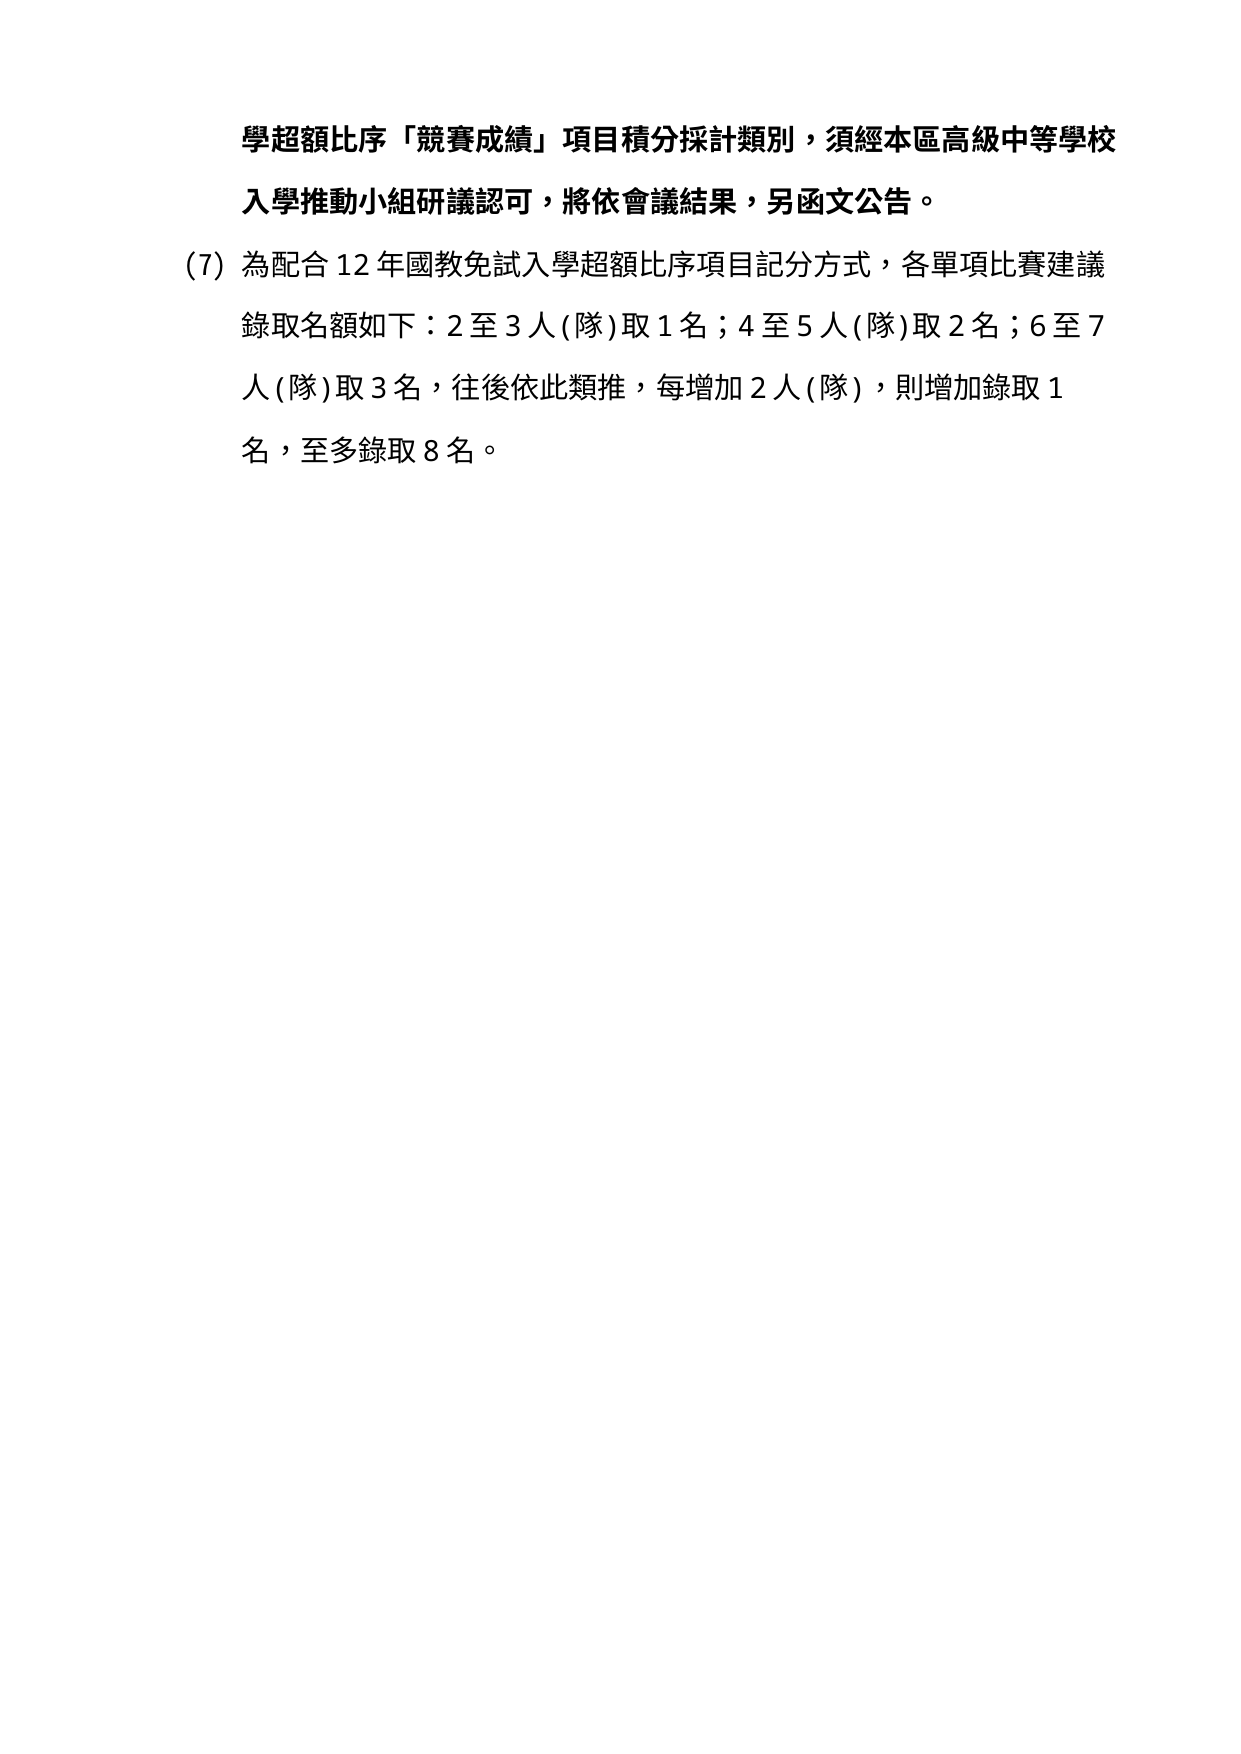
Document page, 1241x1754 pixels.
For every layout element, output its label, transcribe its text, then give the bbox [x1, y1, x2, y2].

text 學超額比序「競賽成績」項目積分採計類別，須經本區高級中等學校入學推動小組研議認可，將依會議結果，另函文公告。 [169, 96, 1125, 221]
text (7) 為配合12年國教免試入學超額比序項目記分方式，各單項比賽建議錄取名額如下：2至3人(隊)取1名；4至5人(隊)取2名；6至7人(隊)取3名，往後依此類推，每增加2人(隊)，則增加錄取1名，至多錄取8名。 [169, 221, 1125, 471]
